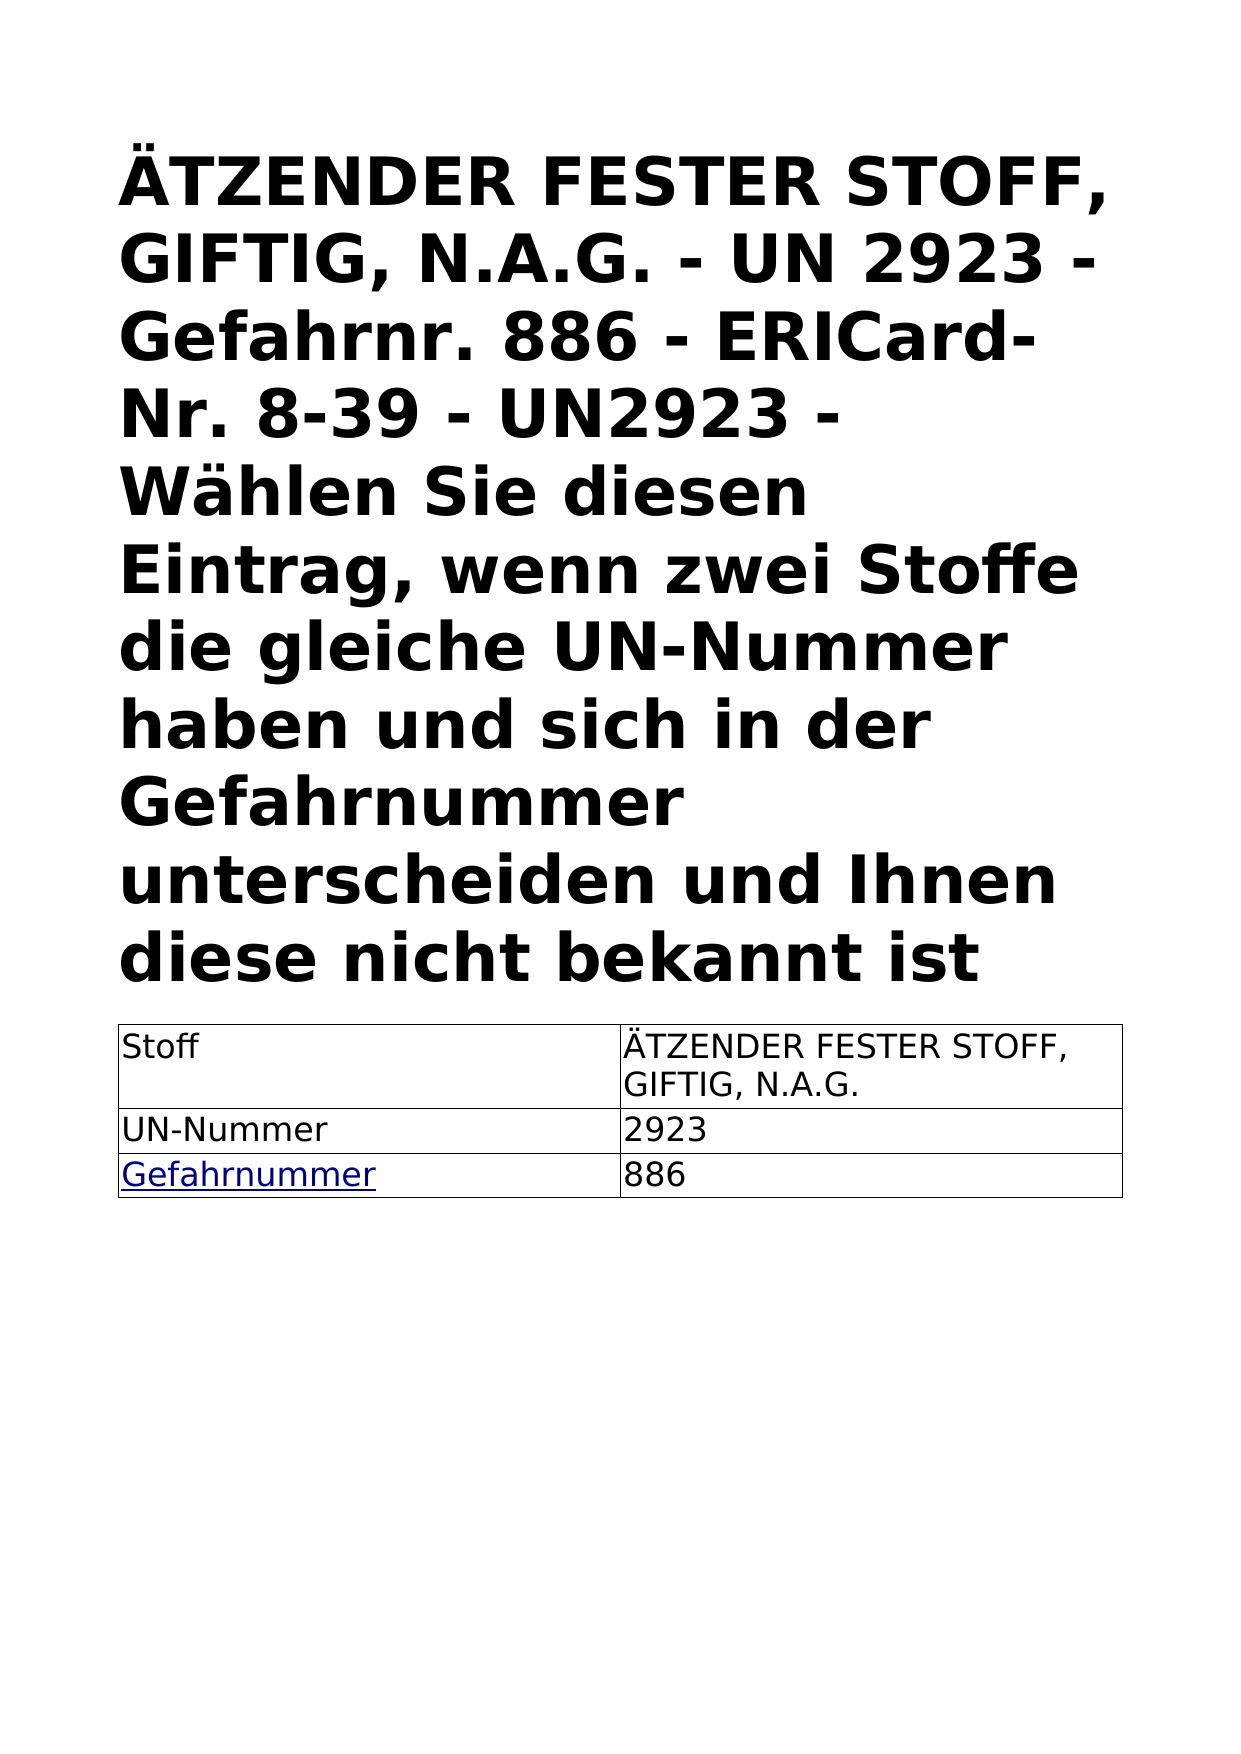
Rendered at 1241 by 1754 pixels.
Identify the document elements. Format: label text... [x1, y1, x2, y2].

table_header ÄTZENDER FESTER STOFF, GIFTIG, N.A.G. [621, 1025, 1122, 1108]
subtitle ÄTZENDER FESTER STOFF, GIFTIG, N.A.G. - UN 2923 - Gefahrnr. 886 - ERICard-Nr. 8-39 - UN2923 - Wählen Sie diesen Eintrag, wenn zwei Stoffe die gleiche UN-Nummer haben und sich in der Gefahrnummer unterscheiden und Ihnen diese nicht bekannt ist [118, 143, 1122, 997]
table_cell 2923 [621, 1109, 1122, 1152]
table_cell Gefahrnummer [119, 1154, 620, 1197]
table_header Stoff [119, 1025, 620, 1108]
table_cell 886 [621, 1154, 1122, 1197]
table_cell UN-Nummer [119, 1109, 620, 1152]
